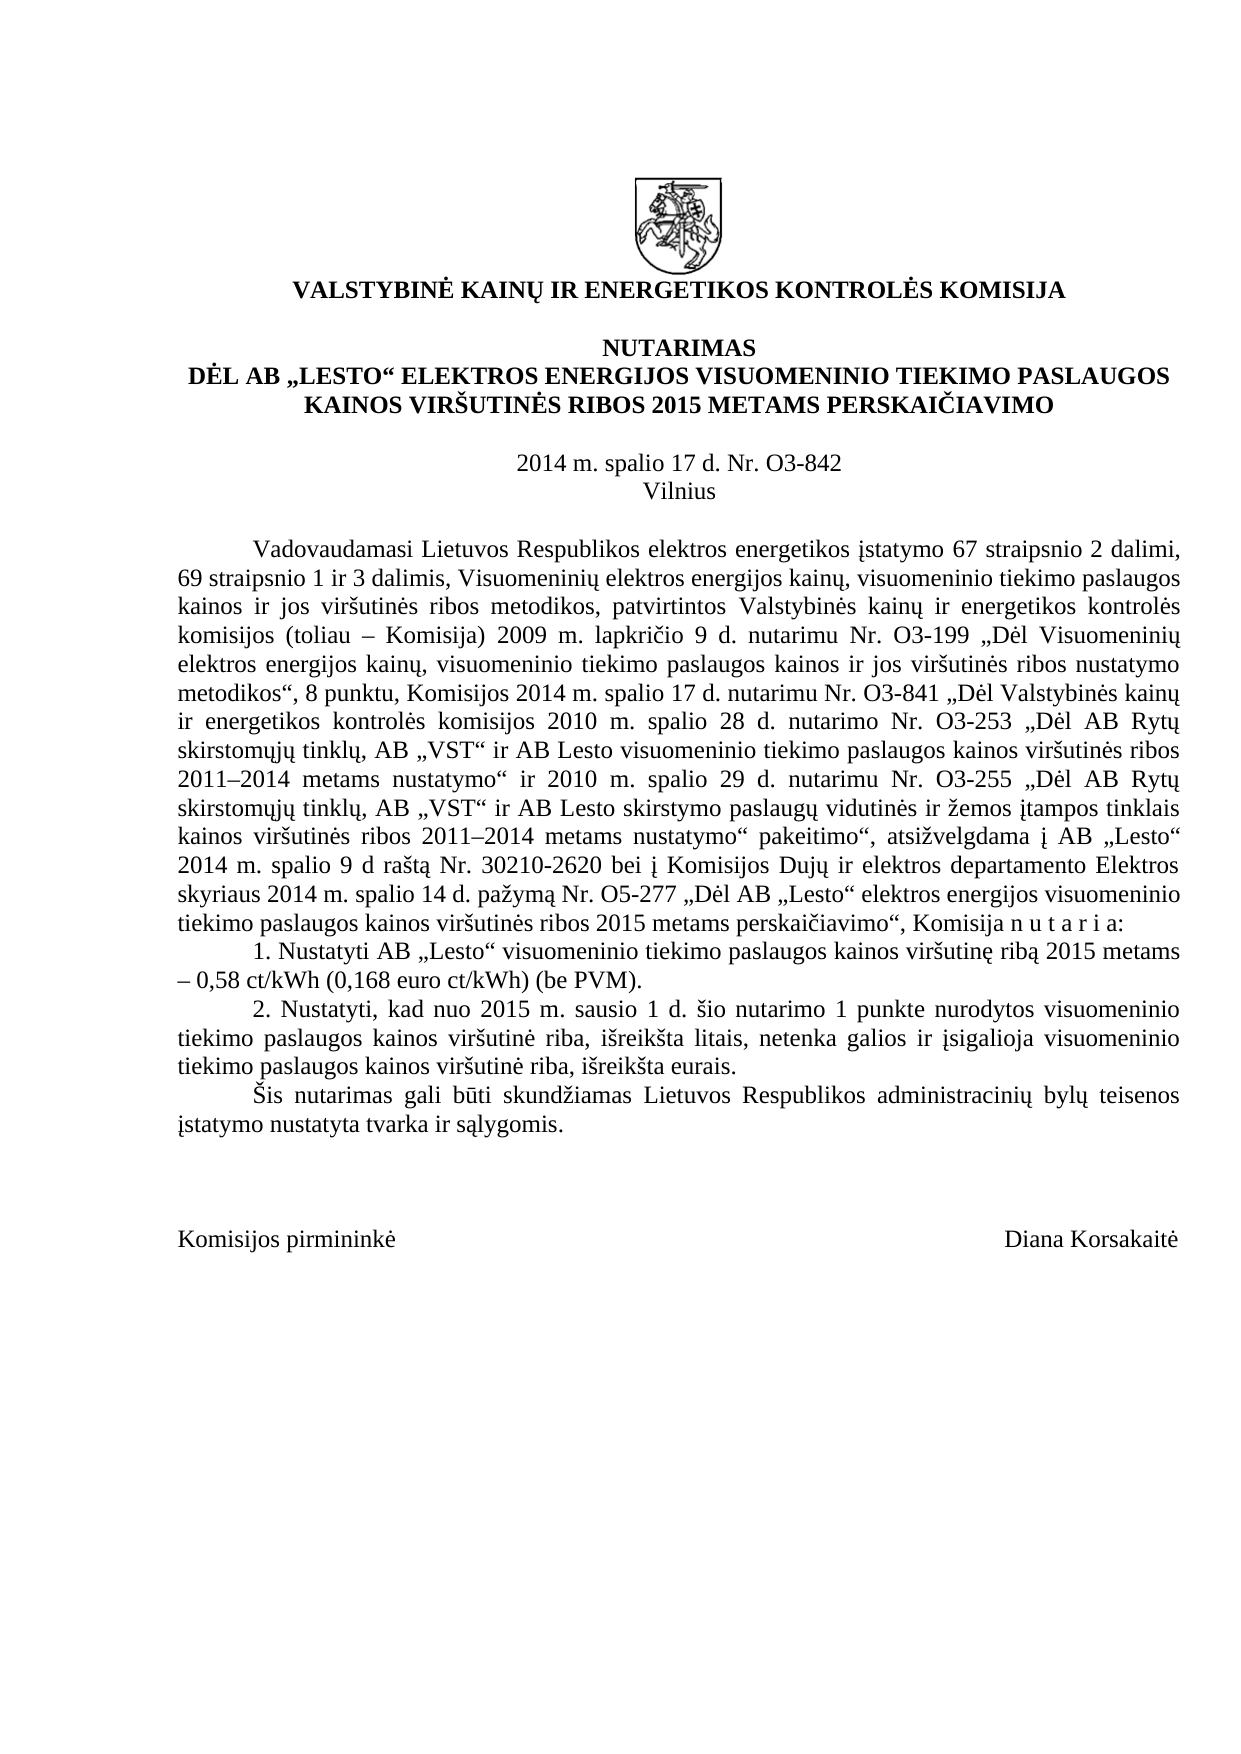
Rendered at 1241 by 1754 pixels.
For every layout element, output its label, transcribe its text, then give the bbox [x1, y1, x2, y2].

text vALSTYBINĖ KAINŲ IR ENERGETIKOS KONTROLĖS KOMISIJA [177, 275, 1181, 304]
text DĖL AB „LESTO“ elektros energijos visuomeninio tiekimo paslaugos kainos viršutinės ribos 2015 metams perskaičiavimo [177, 361, 1181, 419]
text Vadovaudamasi Lietuvos Respublikos elektros energetikos įstatymo 67 straipsnio 2 dalimi, 69 straipsnio 1 ir 3 dalimis, Visuomeninių elektros energijos kainų, visuomeninio tiekimo paslaugos kainos ir jos viršutinės ribos metodikos, patvirtintos Valstybinės kainų ir energetikos kontrolės komisijos (toliau – Komisija) 2009 m. lapkričio 9 d. nutarimu Nr. O3-199 „Dėl Visuomeninių elektros energijos kainų, visuomeninio tiekimo paslaugos kainos ir jos viršutinės ribos nustatymo metodikos“, 8 punktu, Komisijos 2014 m. spalio 17 d. nutarimu Nr. O3-841 „Dėl Valstybinės kainų ir energetikos kontrolės komisijos 2010 m. spalio 28 d. nutarimo Nr. O3-253 „Dėl AB Rytų skirstomųjų tinklų, AB „VST“ ir AB Lesto visuomeninio tiekimo paslaugos kainos viršutinės ribos 2011–2014 metams nustatymo“ ir 2010 m. spalio 29 d. nutarimu Nr. O3-255 „Dėl AB Rytų skirstomųjų tinklų, AB „VST“ ir AB Lesto skirstymo paslaugų vidutinės ir žemos įtampos tinklais kainos viršutinės ribos 2011–2014 metams nustatymo“ pakeitimo“, atsižvelgdama į AB „Lesto“ 2014 m. spalio 9 d raštą Nr. 30210-2620 bei į Komisijos Dujų ir elektros departamento Elektros skyriaus 2014 m. spalio 14 d. pažymą Nr. O5-277 „Dėl AB „Lesto“ elektros energijos visuomeninio tiekimo paslaugos kainos viršutinės ribos 2015 metams perskaičiavimo“, Komisija n u t a r i a: [177, 534, 1181, 936]
text Vilnius [177, 476, 1181, 505]
text 2014 m. spalio 17 d. Nr. O3-842 [177, 448, 1181, 476]
text 2. Nustatyti, kad nuo 2015 m. sausio 1 d. šio nutarimo 1 punkte nurodytos visuomeninio tiekimo paslaugos kainos viršutinė riba, išreikšta litais, netenka galios ir įsigalioja visuomeninio tiekimo paslaugos kainos viršutinė riba, išreikšta eurais. [177, 994, 1181, 1080]
text Komisijos pirmininkė Diana Korsakaitė [177, 1224, 1181, 1253]
text 1. Nustatyti AB „Lesto“ visuomeninio tiekimo paslaugos kainos viršutinę ribą 2015 metams – 0,58 ct/kWh (0,168 euro ct/kWh) (be PVM). [177, 936, 1181, 994]
text NUTARIMAS [177, 333, 1181, 361]
text Šis nutarimas gali būti skundžiamas Lietuvos Respublikos administracinių bylų teisenos įstatymo nustatyta tvarka ir sąlygomis. [177, 1080, 1181, 1138]
